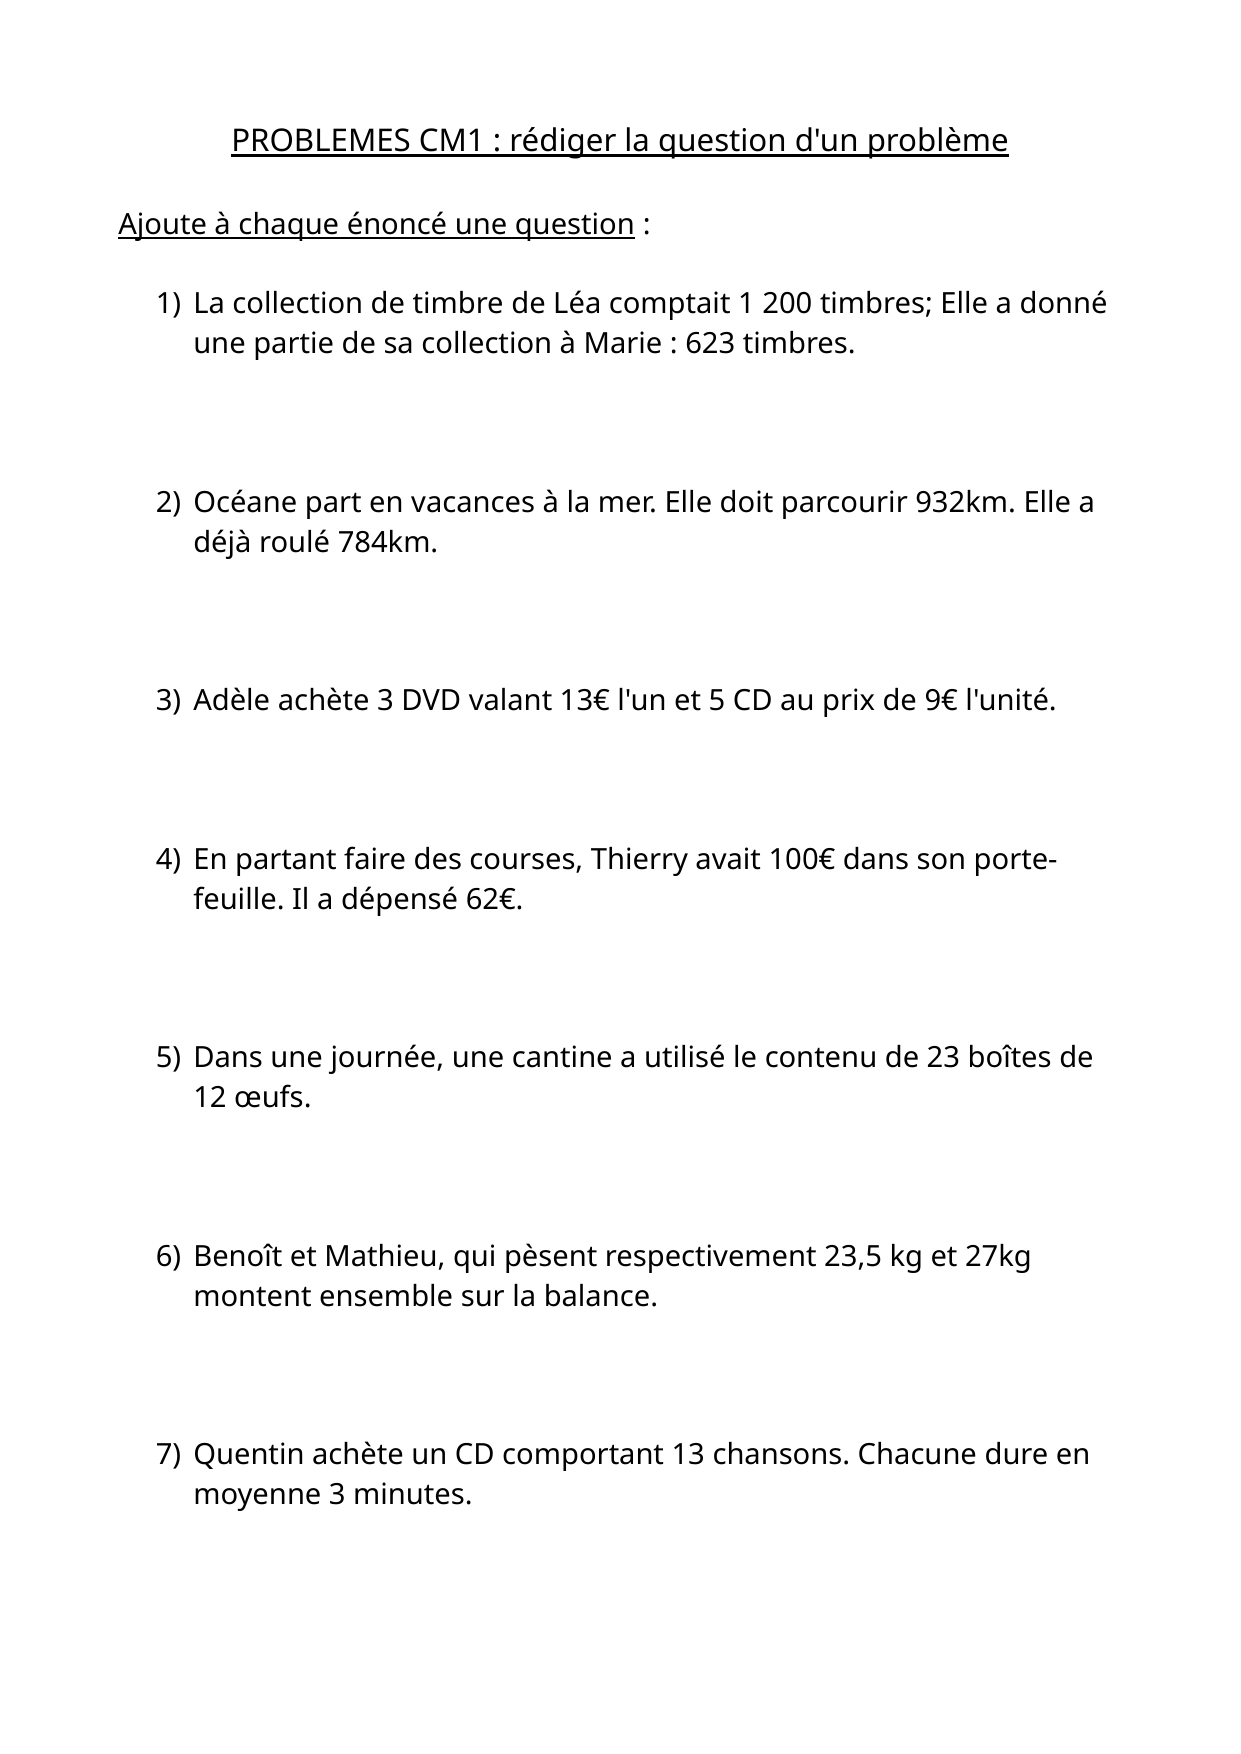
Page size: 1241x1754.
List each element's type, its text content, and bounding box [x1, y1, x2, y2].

list Dans une journée, une cantine a utilisé le contenu de 23 boîtes de 12 œufs. [156, 1037, 1122, 1116]
list Adèle achète 3 DVD valant 13€ l'un et 5 CD au prix de 9€ l'unité. [156, 679, 1122, 719]
list En partant faire des courses, Thierry avait 100€ dans son porte-feuille. Il a dépensé 62€. [156, 838, 1122, 918]
list La collection de timbre de Léa comptait 1 200 timbres; Elle a donné une partie de sa collection à Marie : 623 timbres. [156, 283, 1122, 362]
text Ajoute à chaque énoncé une question : [118, 203, 1122, 243]
list Océane part en vacances à la mer. Elle doit parcourir 932km. Elle a déjà roulé 784km. [156, 481, 1122, 561]
list Quentin achète un CD comportant 13 chansons. Chacune dure en moyenne 3 minutes. [156, 1434, 1122, 1513]
text PROBLEMES CM1 : rédiger la question d'un problème [118, 118, 1122, 161]
list Benoît et Mathieu, qui pèsent respectivement 23,5 kg et 27kg montent ensemble sur la balance. [156, 1235, 1122, 1314]
